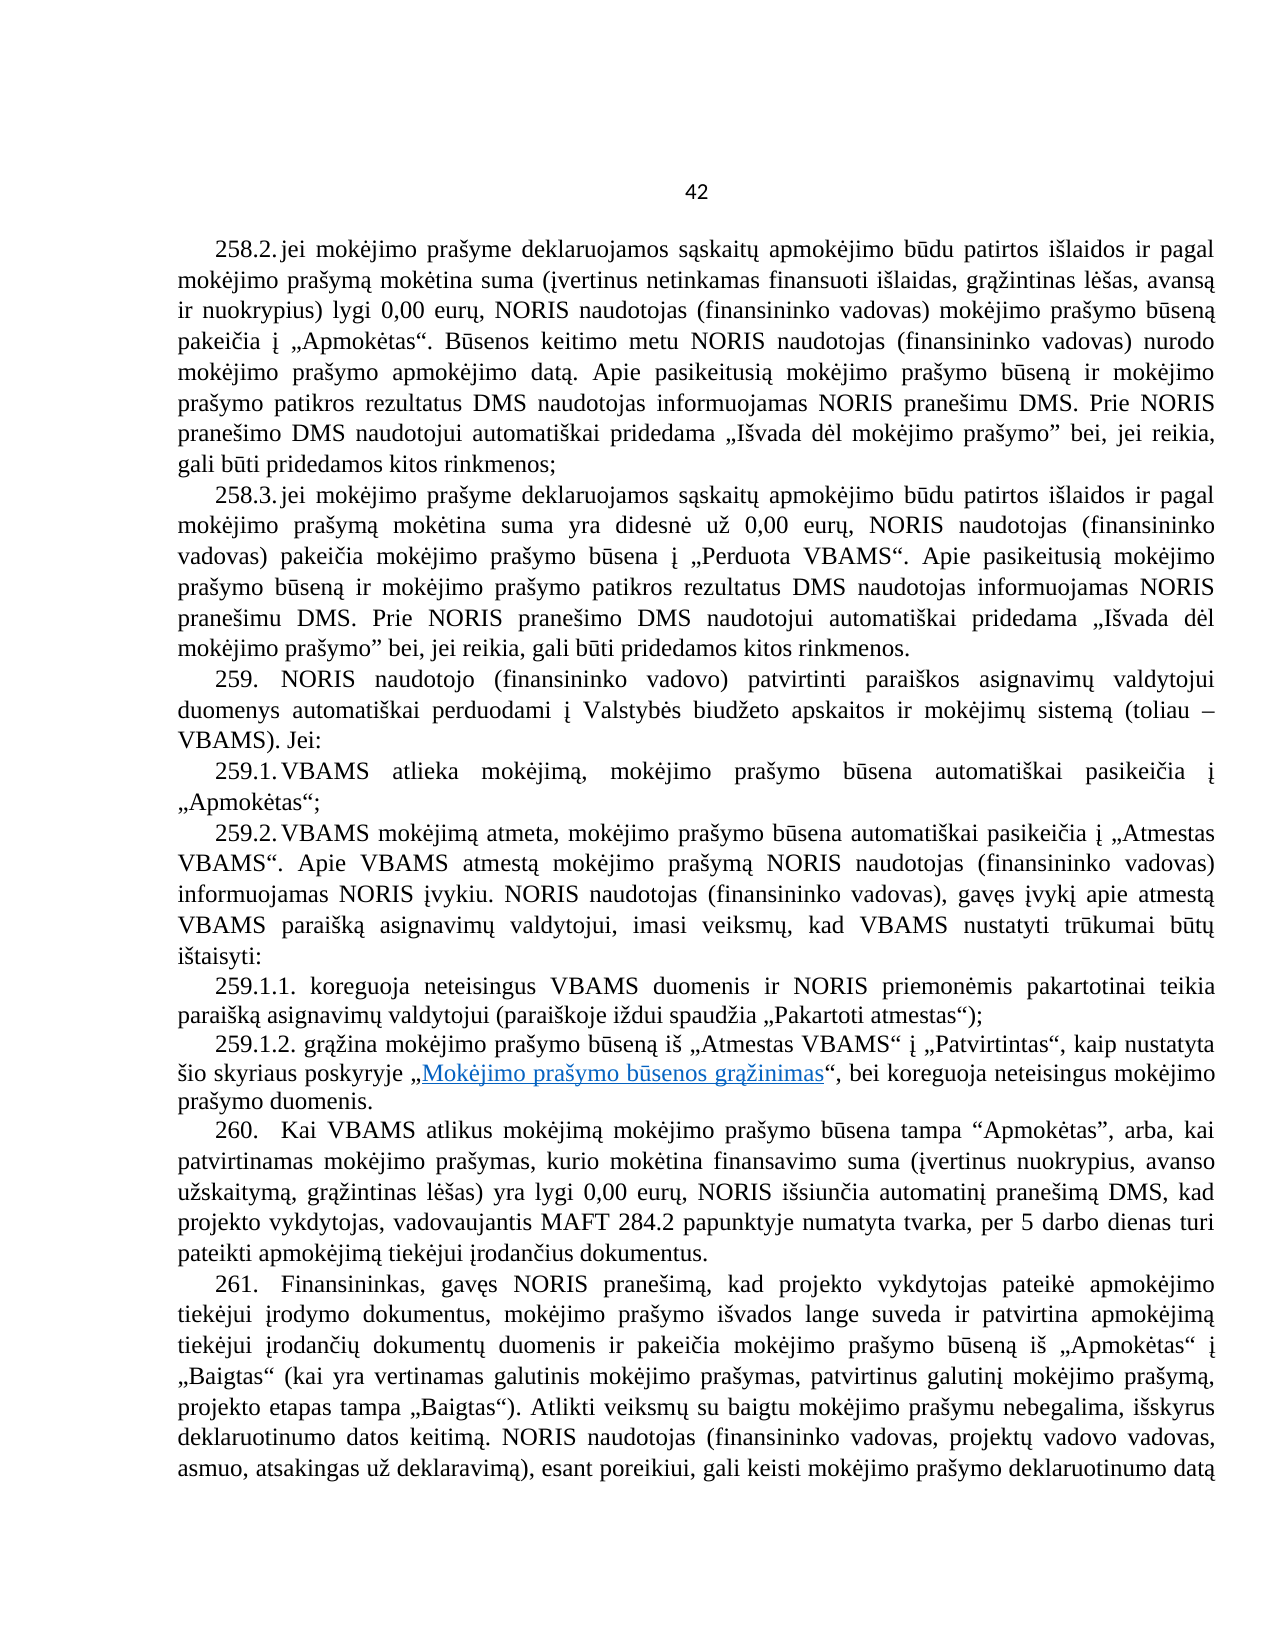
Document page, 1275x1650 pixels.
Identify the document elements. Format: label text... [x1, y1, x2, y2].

text 260. Kai VBAMS atlikus mokėjimą mokėjimo prašymo būsena tampa “Apmokėtas”, arba, kai patvirtinamas mokėjimo prašymas, kurio mokėtina finansavimo suma (įvertinus nuokrypius, avanso užskaitymą, grąžintinas lėšas) yra lygi 0,00 eurų, NORIS išsiunčia automatinį pranešimą DMS, kad projekto vykdytojas, vadovaujantis MAFT 284.2 papunktyje numatyta tvarka, per 5 darbo dienas turi pateikti apmokėjimą tiekėjui įrodančius dokumentus. [177, 1115, 1216, 1267]
text 259.1.1. koreguoja neteisingus VBAMS duomenis ir NORIS priemonėmis pakartotinai teikia paraišką asignavimų valdytojui (paraiškoje iždui spaudžia „Pakartoti atmestas“); [177, 971, 1216, 1029]
text 261. Finansininkas, gavęs NORIS pranešimą, kad projekto vykdytojas pateikė apmokėjimo tiekėjui įrodymo dokumentus, mokėjimo prašymo išvados lange suveda ir patvirtina apmokėjimą tiekėjui įrodančių dokumentų duomenis ir pakeičia mokėjimo prašymo būseną iš „Apmokėtas“ į „Baigtas“ (kai yra vertinamas galutinis mokėjimo prašymas, patvirtinus galutinį mokėjimo prašymą, projekto etapas tampa „Baigtas“). Atlikti veiksmų su baigtu mokėjimo prašymu nebegalima, išskyrus deklaruotinumo datos keitimą. NORIS naudotojas (finansininko vadovas, projektų vadovo vadovas, asmuo, atsakingas už deklaravimą), esant poreikiui, gali keisti mokėjimo prašymo deklaruotinumo datą [177, 1269, 1216, 1482]
text 258.2. jei mokėjimo prašyme deklaruojamos sąskaitų apmokėjimo būdu patirtos išlaidos ir pagal mokėjimo prašymą mokėtina suma (įvertinus netinkamas finansuoti išlaidas, grąžintinas lėšas, avansą ir nuokrypius) lygi 0,00 eurų, NORIS naudotojas (finansininko vadovas) mokėjimo prašymo būseną pakeičia į „Apmokėtas“. Būsenos keitimo metu NORIS naudotojas (finansininko vadovas) nurodo mokėjimo prašymo apmokėjimo datą. Apie pasikeitusią mokėjimo prašymo būseną ir mokėjimo prašymo patikros rezultatus DMS naudotojas informuojamas NORIS pranešimu DMS. Prie NORIS pranešimo DMS naudotojui automatiškai pridedama „Išvada dėl mokėjimo prašymo” bei, jei reikia, gali būti pridedamos kitos rinkmenos; [177, 234, 1216, 478]
text 259.2. VBAMS mokėjimą atmeta, mokėjimo prašymo būsena automatiškai pasikeičia į „Atmestas VBAMS“. Apie VBAMS atmestą mokėjimo prašymą NORIS naudotojas (finansininko vadovas) informuojamas NORIS įvykiu. NORIS naudotojas (finansininko vadovas), gavęs įvykį apie atmestą VBAMS paraišką asignavimų valdytojui, imasi veiksmų, kad VBAMS nustatyti trūkumai būtų ištaisyti: [177, 818, 1216, 969]
text 259.1. VBAMS atlieka mokėjimą, mokėjimo prašymo būsena automatiškai pasikeičia į „Apmokėtas“; [177, 756, 1216, 816]
text 259.1.2. grąžina mokėjimo prašymo būseną iš „Atmestas VBAMS“ į „Patvirtintas“, kaip nustatyta šio skyriaus poskyryje „Mokėjimo prašymo būsenos grąžinimas“, bei koreguoja neteisingus mokėjimo prašymo duomenis. [177, 1029, 1216, 1115]
text 259. NORIS naudotojo (finansininko vadovo) patvirtinti paraiškos asignavimų valdytojui duomenys automatiškai perduodami į Valstybės biudžeto apskaitos ir mokėjimų sistemą (toliau – VBAMS). Jei: [177, 664, 1216, 754]
text 258.3. jei mokėjimo prašyme deklaruojamos sąskaitų apmokėjimo būdu patirtos išlaidos ir pagal mokėjimo prašymą mokėtina suma yra didesnė už 0,00 eurų, NORIS naudotojas (finansininko vadovas) pakeičia mokėjimo prašymo būsena į „Perduota VBAMS“. Apie pasikeitusią mokėjimo prašymo būseną ir mokėjimo prašymo patikros rezultatus DMS naudotojas informuojamas NORIS pranešimu DMS. Prie NORIS pranešimo DMS naudotojui automatiškai pridedama „Išvada dėl mokėjimo prašymo” bei, jei reikia, gali būti pridedamos kitos rinkmenos. [177, 480, 1216, 662]
